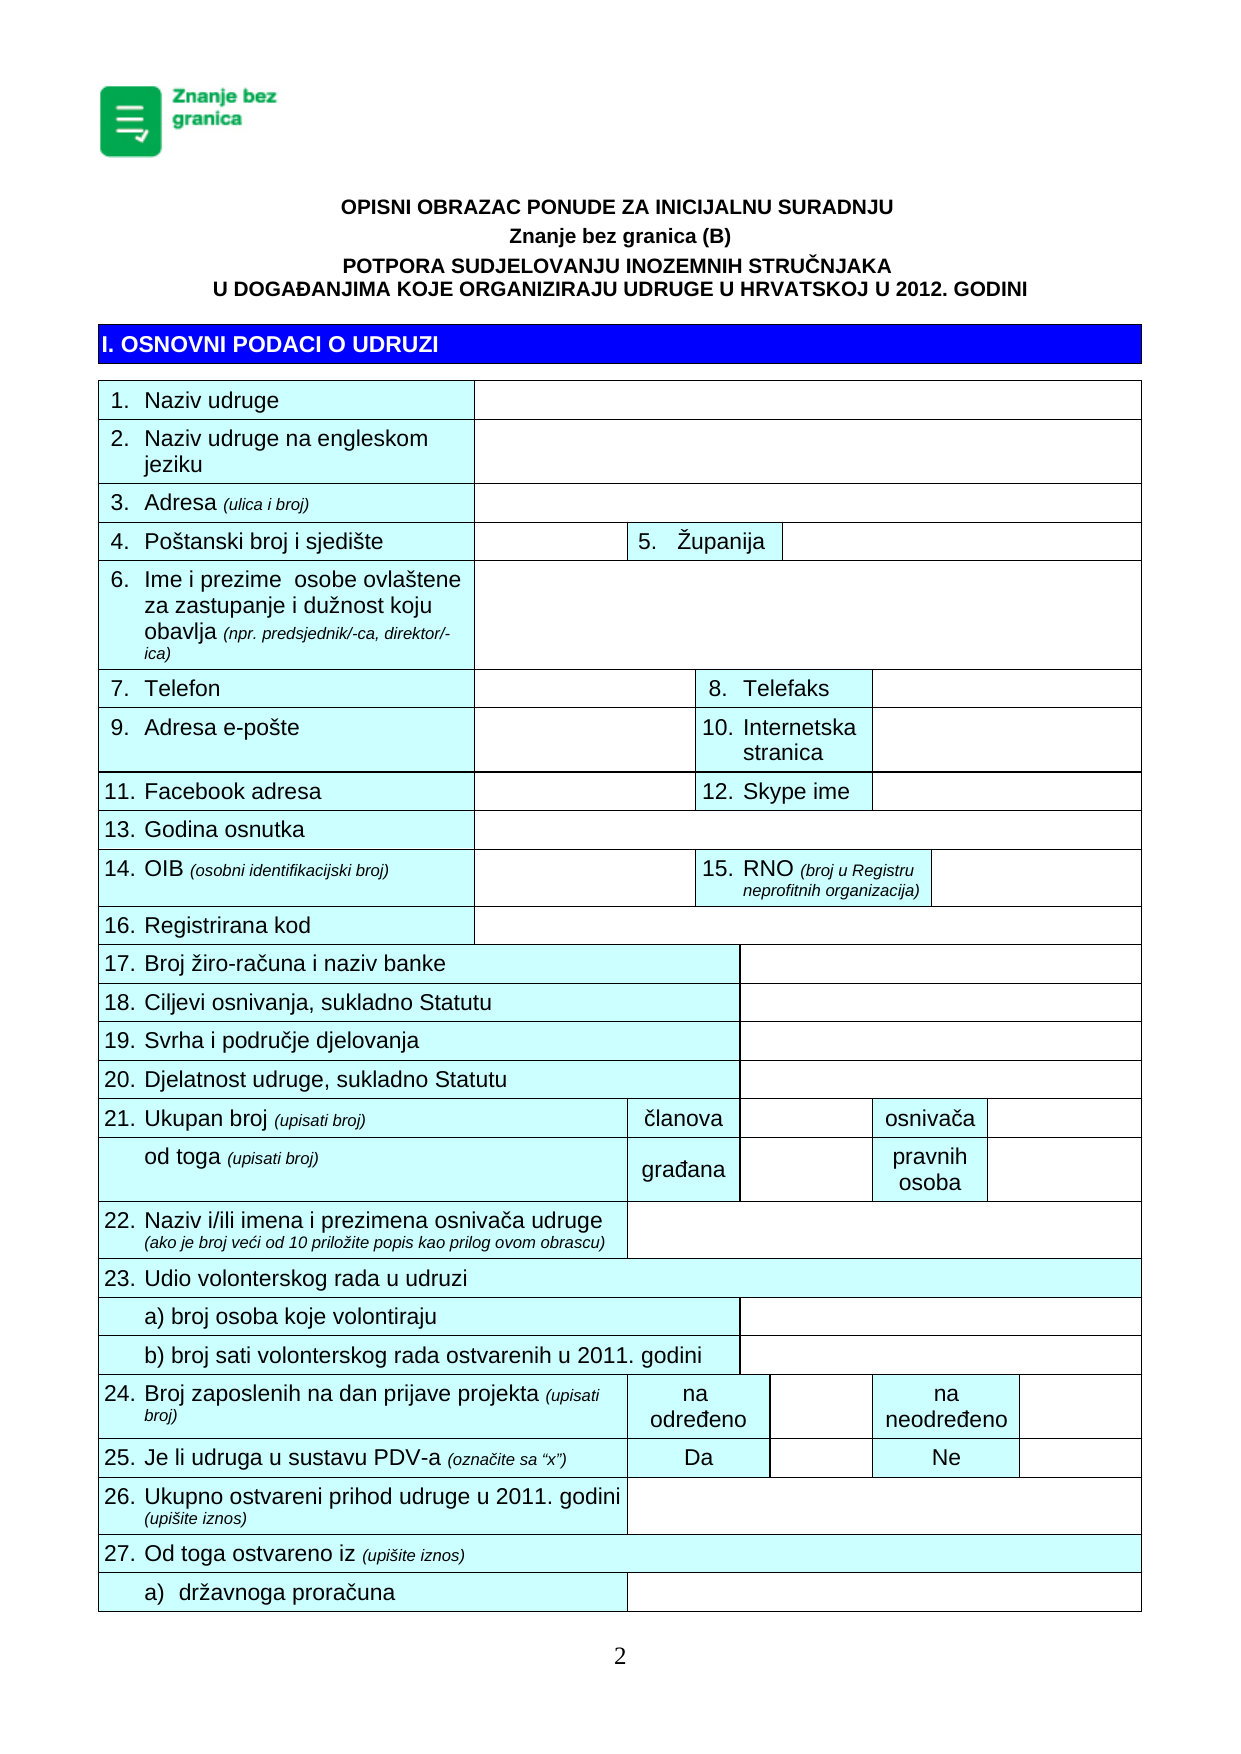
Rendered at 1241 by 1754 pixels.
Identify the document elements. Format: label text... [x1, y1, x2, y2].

table_cell osnivača [873, 1099, 987, 1137]
table_cell [475, 670, 695, 707]
table_cell Naziv udruge na engleskom jeziku [141, 420, 474, 483]
text POTPORA SUDJELOVANJU INOZEMNIH STRUČNJAKA [97, 254, 1143, 278]
table_cell Ukupan broj (upisati broj) [141, 1099, 627, 1137]
table_cell [771, 1439, 872, 1477]
table_cell građana [628, 1138, 739, 1201]
table_cell od toga (upisati broj) [141, 1138, 627, 1201]
table_cell 27. [99, 1535, 141, 1572]
table_cell Naziv udruge [141, 381, 474, 419]
table_cell Ime i prezime osobe ovlaštene za zastupanje i dužnost koju obavlja (npr. predsjednik/-ca, direktor/-ica) [141, 561, 474, 669]
table_cell [741, 1099, 872, 1137]
table_cell RNO (broj u Registru neprofitnih organizacija) [740, 850, 931, 906]
table_cell Djelatnost udruge, sukladno Statutu [141, 1061, 739, 1098]
table_cell Poštanski broj i sjedište [141, 523, 474, 560]
table_cell [475, 708, 695, 771]
table_cell a) [141, 1573, 176, 1611]
text OPISNI OBRAZAC PONUDE ZA INICIJALNU SURADNJU [97, 196, 1143, 219]
table_cell [475, 850, 695, 906]
table_cell [475, 811, 1141, 848]
table_cell 12. [696, 773, 740, 810]
table_cell [741, 1336, 1141, 1374]
table_cell Da [628, 1439, 769, 1477]
table_cell Županija [674, 523, 782, 560]
table_cell Od toga ostvareno iz (upišite iznos) [141, 1535, 1141, 1572]
table_cell Ne [873, 1439, 1019, 1477]
table_cell 3. [99, 484, 141, 522]
table_cell [475, 420, 1141, 483]
table_cell [741, 1061, 1141, 1098]
table_cell 24. [99, 1375, 141, 1438]
table_cell 14. [99, 850, 141, 906]
table_cell 21. [99, 1099, 141, 1137]
table_cell 6. [99, 561, 141, 669]
table_cell [475, 381, 1141, 419]
table_cell 20. [99, 1061, 141, 1098]
table_cell Adresa (ulica i broj) [141, 484, 474, 522]
table_cell [99, 1138, 141, 1201]
table_cell [741, 984, 1141, 1021]
table_cell [741, 945, 1141, 983]
table_cell 4. [99, 523, 141, 560]
table_cell [628, 1202, 1141, 1258]
table_cell Facebook adresa [141, 773, 474, 810]
table_cell 1. [99, 381, 141, 419]
table_cell Ukupno ostvareni prihod udruge u 2011. godini (upišite iznos) [141, 1478, 627, 1534]
table_cell [932, 850, 1141, 906]
table_cell [771, 1375, 872, 1438]
table_cell [741, 1138, 872, 1201]
table_cell OIB (osobni identifikacijski broj) [141, 850, 474, 906]
table_cell 5. [628, 523, 674, 560]
table_cell 2. [99, 420, 141, 483]
table_cell [628, 1573, 1141, 1611]
table_cell 25. [99, 1439, 141, 1477]
text Znanje bez granica (B) [97, 225, 1143, 248]
table_cell [99, 1298, 141, 1335]
table_cell Je li udruga u sustavu PDV-a (označite sa “x”) [141, 1439, 627, 1477]
table_cell [988, 1099, 1141, 1137]
table_cell a) broj osoba koje volontiraju [141, 1298, 739, 1335]
table_cell [475, 484, 1141, 522]
table_cell 23. [99, 1259, 141, 1297]
table_cell [475, 907, 1141, 944]
table_cell [783, 523, 1141, 560]
table_cell 7. [99, 670, 141, 707]
table_header I. OSNOVNI PODACI O UDRUZI [99, 325, 1141, 363]
table_cell na neodređeno [873, 1375, 1019, 1438]
table_cell 8. [696, 670, 740, 707]
table_cell Godina osnutka [141, 811, 474, 848]
table_cell [99, 1573, 141, 1611]
table_cell b) broj sati volonterskog rada ostvarenih u 2011. godini [141, 1336, 739, 1374]
table_cell [628, 1478, 1141, 1534]
table_cell [741, 1298, 1141, 1335]
table_cell [475, 773, 695, 810]
table_cell Skype ime [740, 773, 872, 810]
table_cell Naziv i/ili imena i prezimena osnivača udruge (ako je broj veći od 10 priložite popis kao prilog ovom obrascu) [141, 1202, 627, 1258]
text U DOGAĐANJIMA KOJE ORGANIZIRAJU UDRUGE U HRVATSKOJ U 2012. GODINI [97, 278, 1143, 301]
table_cell Broj žiro-računa i naziv banke [141, 945, 739, 983]
table_cell na određeno [628, 1375, 769, 1438]
table_cell 11. [99, 773, 141, 810]
table_cell Registrirana kod [141, 907, 474, 944]
table_cell 18. [99, 984, 141, 1021]
table_cell Adresa e-pošte [141, 708, 474, 771]
table_cell [873, 670, 1141, 707]
table_cell Broj zaposlenih na dan prijave projekta (upisati broj) [141, 1375, 627, 1438]
table_cell Ciljevi osnivanja, sukladno Statutu [141, 984, 739, 1021]
table_cell Internetska stranica [740, 708, 872, 771]
table_cell [1020, 1375, 1141, 1438]
table_cell 17. [99, 945, 141, 983]
table_cell [99, 1336, 141, 1374]
table_cell Telefon [141, 670, 474, 707]
table_cell [99, 364, 1141, 380]
table_cell 22. [99, 1202, 141, 1258]
table_cell 16. [99, 907, 141, 944]
table_cell 26. [99, 1478, 141, 1534]
table_cell 19. [99, 1022, 141, 1060]
table_cell 10. [696, 708, 740, 771]
table_cell [1020, 1439, 1141, 1477]
table_cell 13. [99, 811, 141, 848]
table_cell članova [628, 1099, 739, 1137]
table_cell 15. [696, 850, 740, 906]
table_cell [988, 1138, 1141, 1201]
table_cell [475, 523, 627, 560]
table_cell Telefaks [740, 670, 872, 707]
table_cell državnoga proračuna [176, 1573, 627, 1611]
table_cell [475, 561, 1141, 669]
table_cell Udio volonterskog rada u udruzi [141, 1259, 1141, 1297]
table_cell [873, 773, 1141, 810]
table_cell [873, 708, 1141, 771]
table_cell 9. [99, 708, 141, 771]
table_cell [741, 1022, 1141, 1060]
picture [99, 85, 353, 158]
table_cell pravnih osoba [873, 1138, 987, 1201]
table_cell Svrha i područje djelovanja [141, 1022, 739, 1060]
